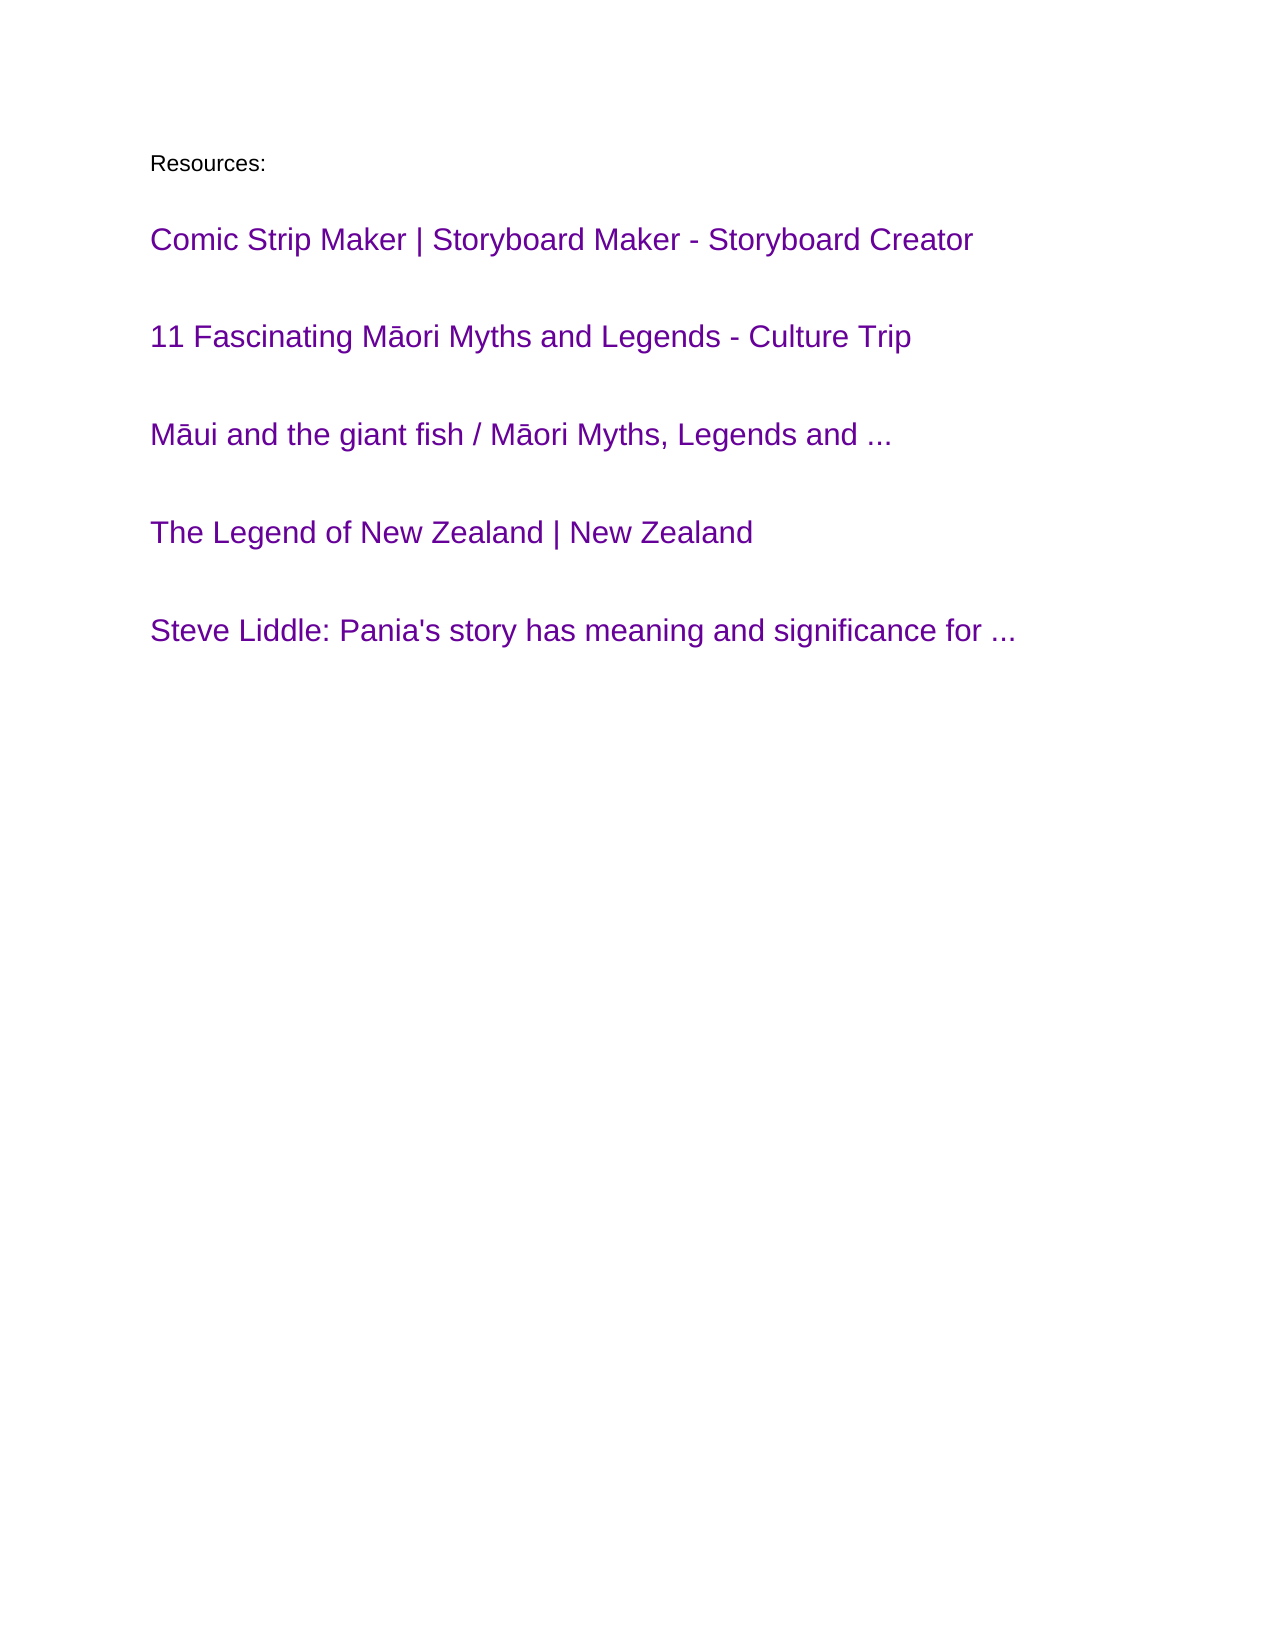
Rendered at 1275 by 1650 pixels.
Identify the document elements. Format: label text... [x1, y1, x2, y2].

text 11 Fascinating Māori Myths and Legends - Culture Trip [150, 318, 1125, 354]
text Māui and the giant fish / Māori Myths, Legends and ... [150, 416, 1125, 452]
text Resources: [150, 150, 1125, 176]
text Steve Liddle: Pania's story has meaning and significance for ... [150, 612, 1125, 648]
text Comic Strip Maker | Storyboard Maker - Storyboard Creator [150, 221, 1125, 257]
text The Legend of New Zealand | New Zealand [150, 514, 1125, 550]
